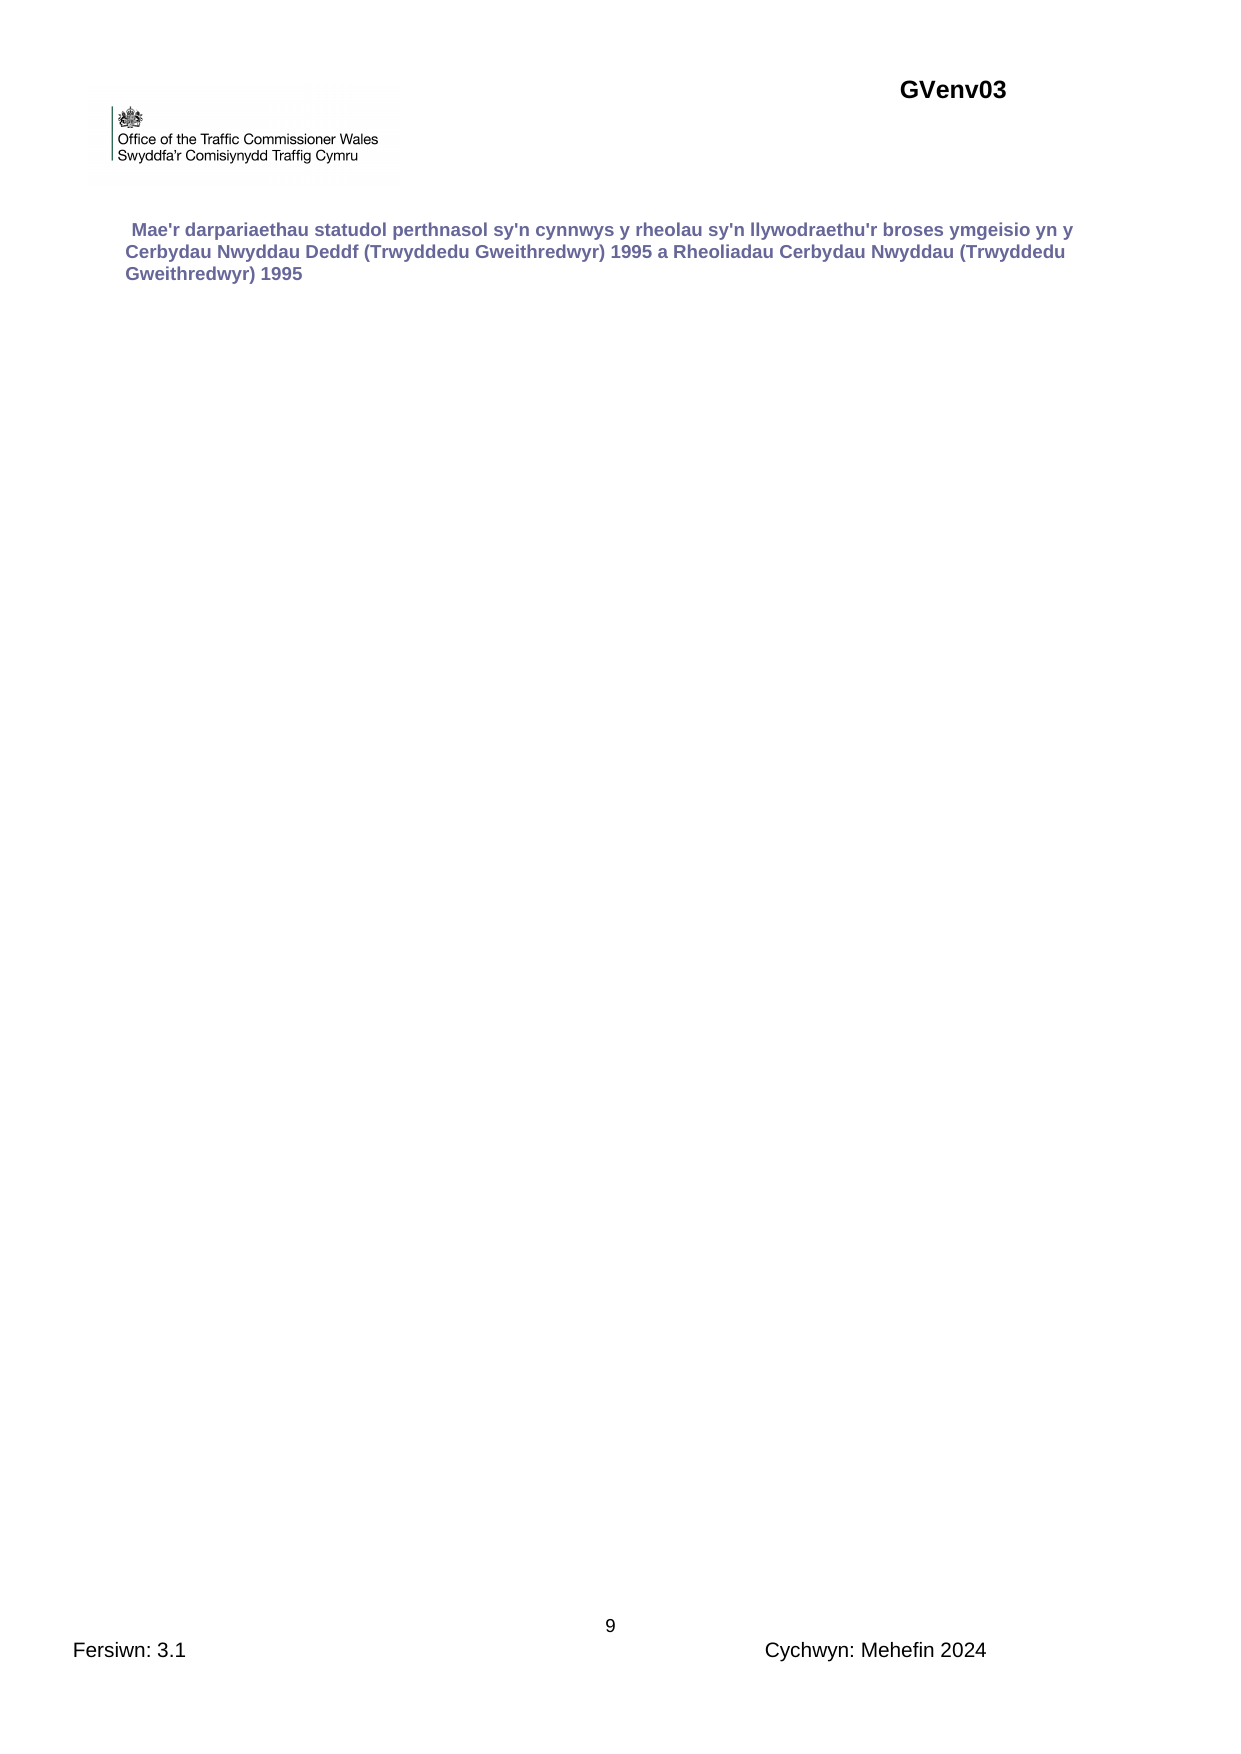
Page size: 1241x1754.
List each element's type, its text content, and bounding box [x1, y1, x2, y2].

text Mae'r darpariaethau statudol perthnasol sy'n cynnwys y rheolau sy'n llywodraethu'r broses ymgeisio yn y Cerbydau Nwyddau Deddf (Trwyddedu Gweithredwyr) 1995 a Rheoliadau Cerbydau Nwyddau (Trwyddedu Gweithredwyr) 1995 [125, 215, 1150, 284]
